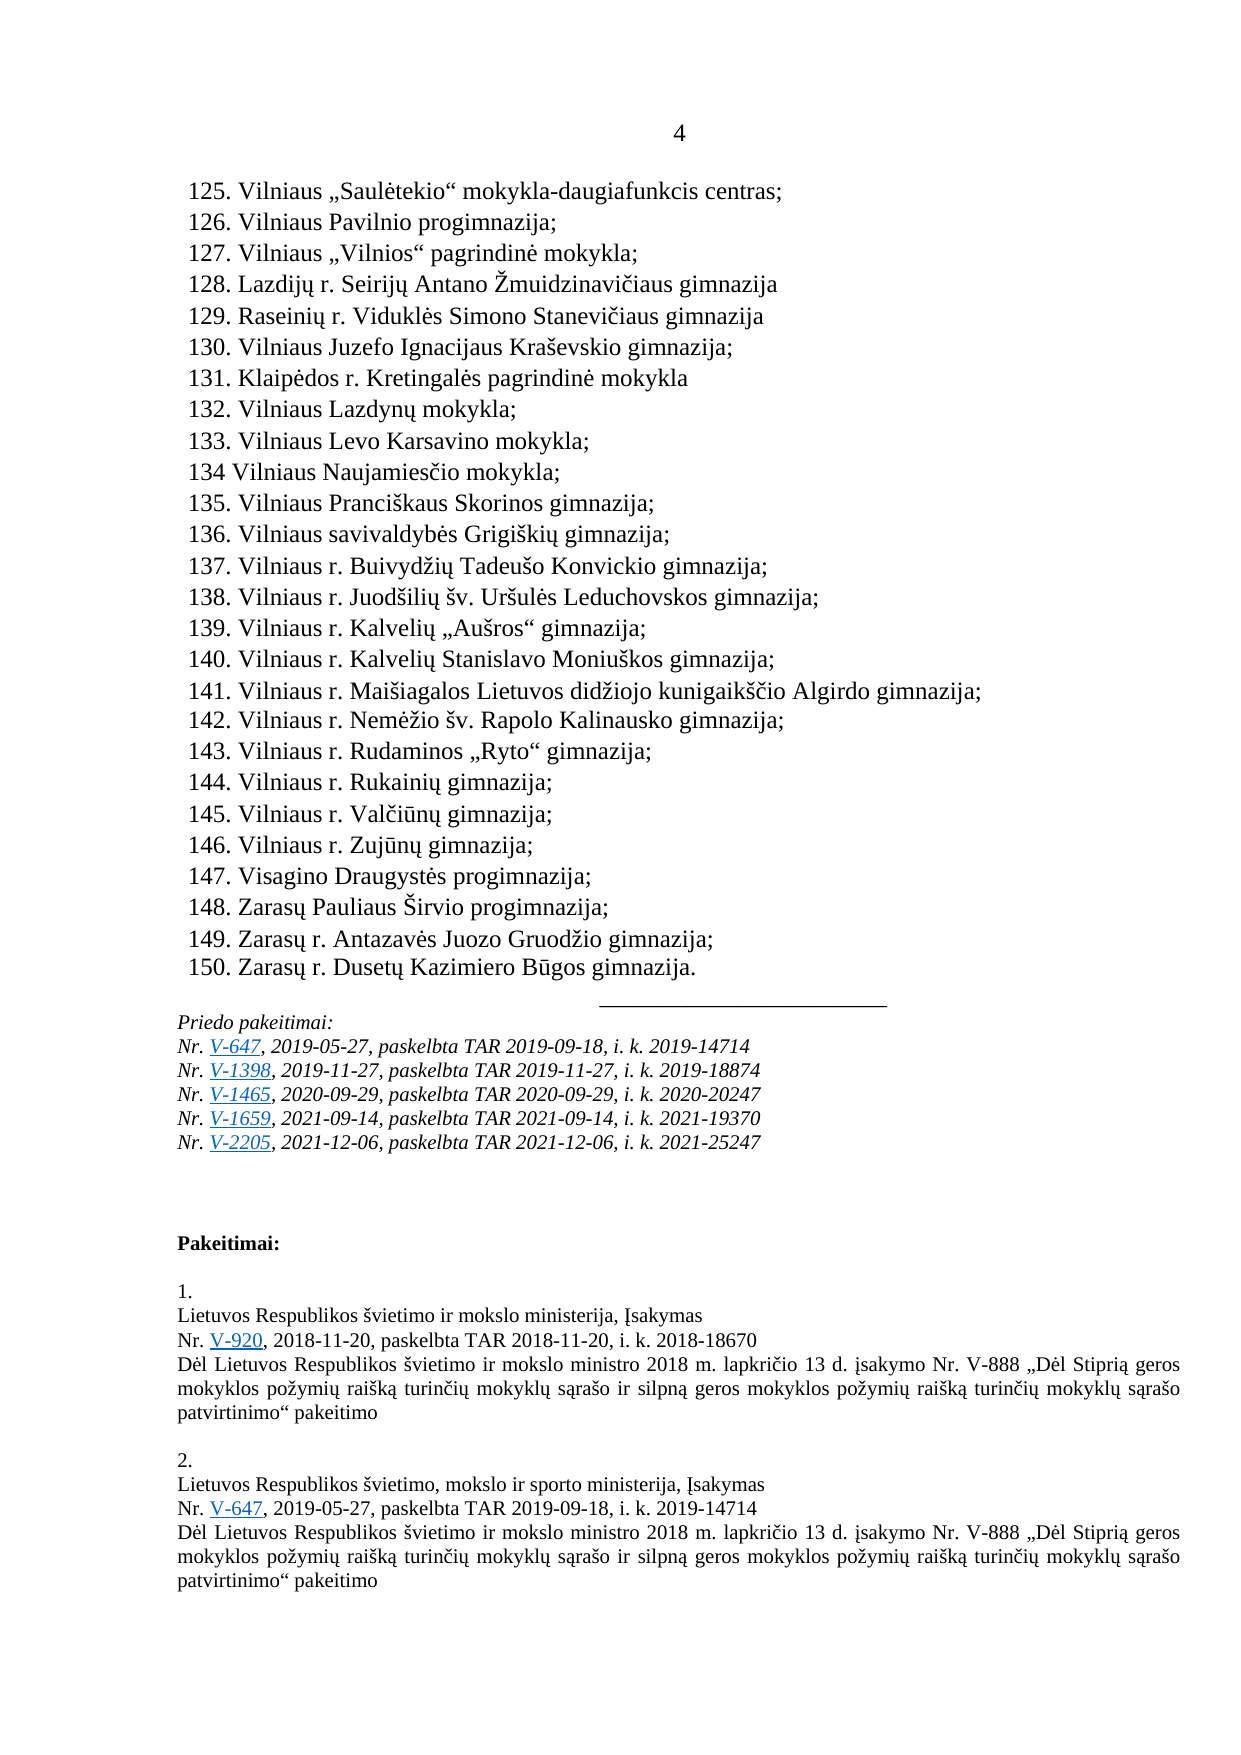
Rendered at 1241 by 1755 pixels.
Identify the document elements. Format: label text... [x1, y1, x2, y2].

table_cell 138. Vilniaus r. Juodšilių šv. Uršulės Leduchovskos gimnazija; [176, 582, 1192, 613]
text Priedo pakeitimai: [177, 1010, 1182, 1034]
text Pakeitimai: [177, 1231, 1182, 1255]
text Nr. V-647, 2019-05-27, paskelbta TAR 2019-09-18, i. k. 2019-14714 [177, 1034, 1182, 1058]
table_cell 135. Vilniaus Pranciškaus Skorinos gimnazija; [176, 488, 1192, 519]
text Nr. V-1398, 2019-11-27, paskelbta TAR 2019-11-27, i. k. 2019-18874 [177, 1058, 1182, 1082]
table_cell 139. Vilniaus r. Kalvelių „Aušros“ gimnazija; [176, 613, 1192, 644]
text Lietuvos Respublikos švietimo ir mokslo ministerija, Įsakymas [177, 1303, 1182, 1327]
table_cell 137. Vilniaus r. Buivydžių Tadeušo Konvickio gimnazija; [176, 551, 1192, 582]
text Nr. V-1659, 2021-09-14, paskelbta TAR 2021-09-14, i. k. 2021-19370 [177, 1106, 1182, 1130]
table_cell 131. Klaipėdos r. Kretingalės pagrindinė mokykla [176, 363, 1192, 394]
text Nr. V-1465, 2020-09-29, paskelbta TAR 2020-09-29, i. k. 2020-20247 [177, 1082, 1182, 1106]
text 1. [177, 1279, 1182, 1303]
table_cell 142. Vilniaus r. Nemėžio šv. Rapolo Kalinausko gimnazija; [176, 705, 1192, 736]
text 2. [177, 1448, 1182, 1472]
table_cell 149. Zarasų r. Antazavės Juozo Gruodžio gimnazija; 150. Zarasų r. Dusetų Kazimiero Būgos gimnazija. [176, 924, 1192, 981]
table_cell 143. Vilniaus r. Rudaminos „Ryto“ gimnazija; [176, 736, 1192, 767]
table_cell 129. Raseinių r. Viduklės Simono Stanevičiaus gimnazija [176, 301, 1192, 332]
table_cell 134 Vilniaus Naujamiesčio mokykla; [176, 457, 1192, 488]
text Nr. V-647, 2019-05-27, paskelbta TAR 2019-09-18, i. k. 2019-14714 [177, 1496, 1182, 1520]
text Nr. V-920, 2018-11-20, paskelbta TAR 2018-11-20, i. k. 2018-18670 [177, 1327, 1182, 1352]
table_cell 133. Vilniaus Levo Karsavino mokykla; [176, 426, 1192, 457]
text _______________________ [177, 981, 1182, 1010]
table_cell 148. Zarasų Pauliaus Širvio progimnazija; [176, 893, 1192, 924]
table_cell 140. Vilniaus r. Kalvelių Stanislavo Moniuškos gimnazija; [176, 645, 1192, 676]
text Nr. V-2205, 2021-12-06, paskelbta TAR 2021-12-06, i. k. 2021-25247 [177, 1130, 1182, 1154]
table_cell 136. Vilniaus savivaldybės Grigiškių gimnazija; [176, 520, 1192, 551]
text Dėl Lietuvos Respublikos švietimo ir mokslo ministro 2018 m. lapkričio 13 d. įsakymo Nr. V-888 „Dėl Stiprią geros mokyklos požymių raišką turinčių mokyklų sąrašo ir silpną geros mokyklos požymių raišką turinčių mokyklų sąrašo patvirtinimo“ pakeitimo [177, 1520, 1182, 1592]
table_cell 126. Vilniaus Pavilnio progimnazija; [176, 207, 1192, 238]
text Dėl Lietuvos Respublikos švietimo ir mokslo ministro 2018 m. lapkričio 13 d. įsakymo Nr. V-888 „Dėl Stiprią geros mokyklos požymių raišką turinčių mokyklų sąrašo ir silpną geros mokyklos požymių raišką turinčių mokyklų sąrašo patvirtinimo“ pakeitimo [177, 1352, 1182, 1424]
text Lietuvos Respublikos švietimo, mokslo ir sporto ministerija, Įsakymas [177, 1472, 1182, 1496]
table_cell 127. Vilniaus „Vilnios“ pagrindinė mokykla; [176, 238, 1192, 269]
table_cell 146. Vilniaus r. Zujūnų gimnazija; [176, 830, 1192, 861]
table_cell 147. Visagino Draugystės progimnazija; [176, 861, 1192, 892]
table_cell 128. Lazdijų r. Seirijų Antano Žmuidzinavičiaus gimnazija [176, 270, 1192, 301]
table_cell 145. Vilniaus r. Valčiūnų gimnazija; [176, 799, 1192, 830]
table_cell 130. Vilniaus Juzefo Ignacijaus Kraševskio gimnazija; [176, 332, 1192, 363]
table_cell 132. Vilniaus Lazdynų mokykla; [176, 395, 1192, 426]
table_cell 141. Vilniaus r. Maišiagalos Lietuvos didžiojo kunigaikščio Algirdo gimnazija; [176, 676, 1192, 705]
table_cell 125. Vilniaus „Saulėtekio“ mokykla-daugiafunkcis centras; [176, 176, 1192, 207]
table_cell 144. Vilniaus r. Rukainių gimnazija; [176, 768, 1192, 799]
